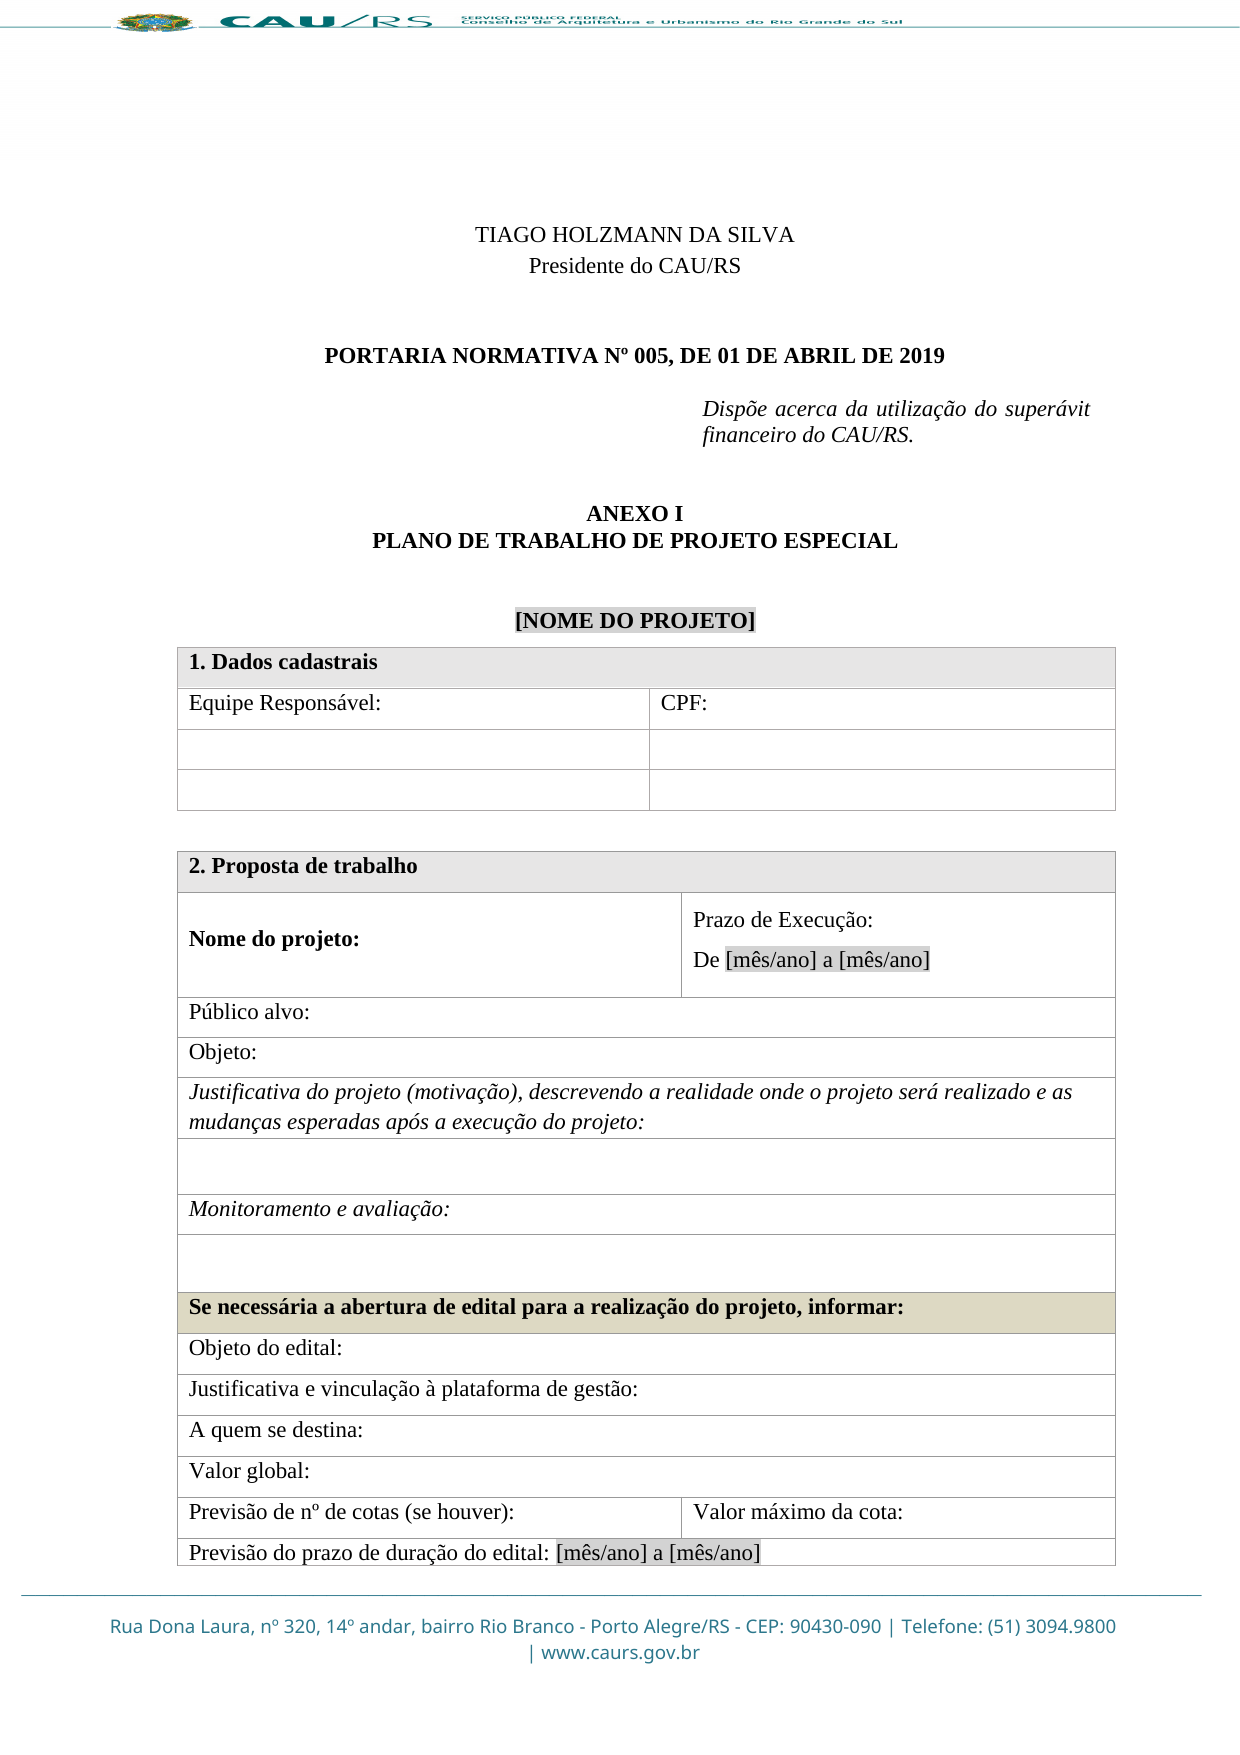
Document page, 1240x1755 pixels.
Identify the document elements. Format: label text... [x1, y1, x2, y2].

table_cell [178, 770, 649, 810]
text PLANO DE TRABALHO DE PROJETO ESPECIAL [177, 527, 1093, 553]
table_cell Se necessária a abertura de edital para a realização do projeto, informar: [178, 1293, 1115, 1333]
text ANEXO I [177, 501, 1093, 527]
text Presidente do CAU/RS [177, 252, 1093, 278]
text Dispõe acerca da utilização do superávit financeiro do CAU/RS. [702, 395, 1093, 448]
table_cell Valor máximo da cota: [682, 1498, 1115, 1537]
table_cell Prazo de Execução: De [mês/ano] a [mês/ano] [682, 893, 1115, 997]
table_cell Nome do projeto: [178, 893, 681, 997]
table_cell Objeto do edital: [178, 1334, 1115, 1374]
table_cell Justificativa do projeto (motivação), descrevendo a realidade onde o projeto será realizado e as mudanças esperadas após a execução do projeto: [178, 1078, 1115, 1138]
table_cell Justificativa e vinculação à plataforma de gestão: [178, 1375, 1115, 1415]
table_header 2. Proposta de trabalho [178, 852, 1115, 892]
text PORTARIA NORMATIVA Nº 005, DE 01 DE ABRIL DE 2019 [177, 342, 1093, 369]
table_cell Objeto: [178, 1038, 1115, 1077]
table_cell Valor global: [178, 1457, 1115, 1497]
table_cell Monitoramento e avaliação: [178, 1195, 1115, 1233]
table_cell Equipe Responsável: [178, 689, 649, 728]
table_header 1. Dados cadastrais [178, 648, 1115, 687]
text [NOME DO PROJETO] [177, 607, 1093, 633]
text TIAGO HOLZMANN DA SILVA [177, 222, 1093, 248]
table_cell [178, 730, 649, 769]
table_cell Previsão de nº de cotas (se houver): [178, 1498, 681, 1537]
table_cell Público alvo: [178, 998, 1115, 1037]
table_cell CPF: [650, 689, 1115, 728]
table_cell [178, 1139, 1115, 1194]
table_cell [650, 770, 1115, 810]
table_cell [178, 1235, 1115, 1292]
table_cell Previsão do prazo de duração do edital: [mês/ano] a [mês/ano] [178, 1539, 1115, 1565]
table_cell [650, 730, 1115, 769]
table_cell A quem se destina: [178, 1416, 1115, 1456]
